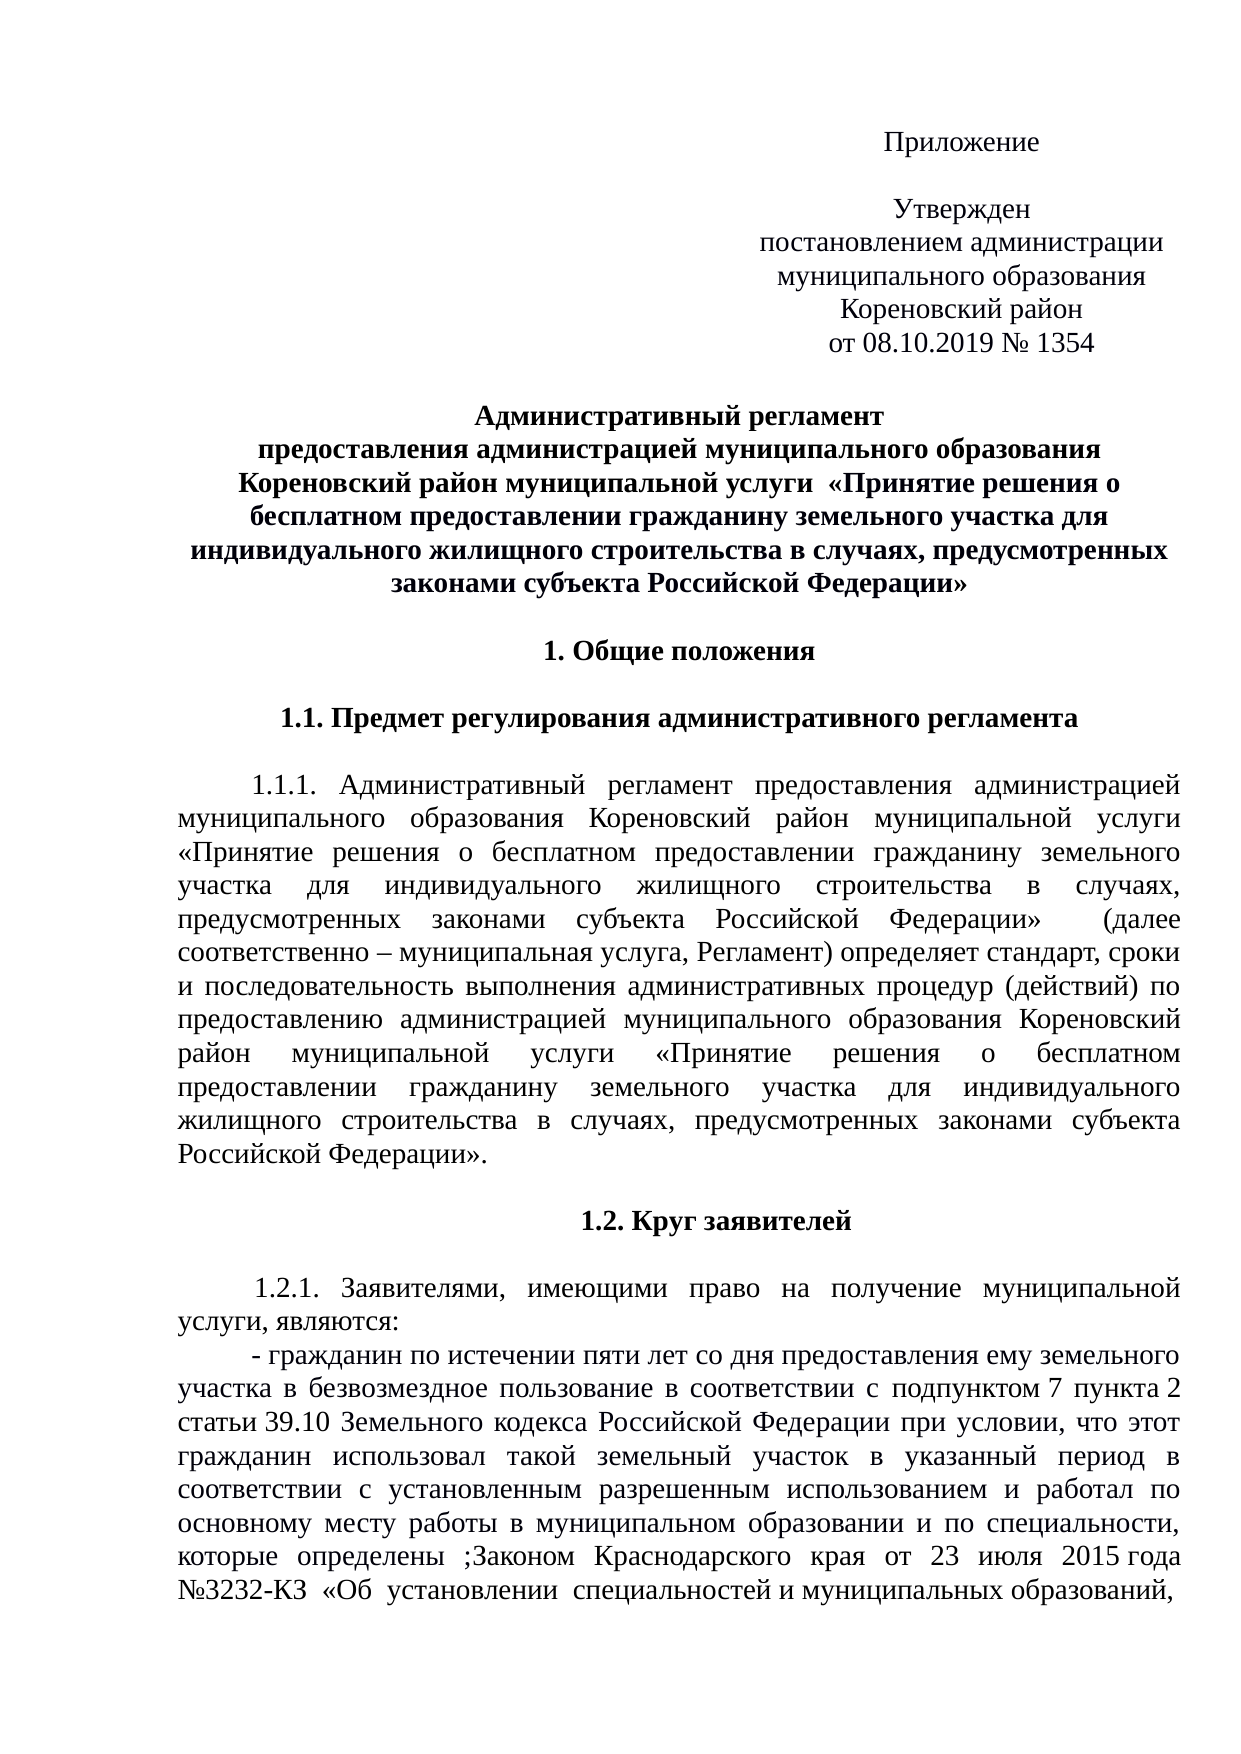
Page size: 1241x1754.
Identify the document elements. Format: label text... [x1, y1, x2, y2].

table_header [176, 118, 743, 364]
text 1.1.1. Административный регламент предоставления администрацией муниципального образования Кореновский район муниципальной услуги «Принятие решения о бесплатном предоставлении гражданину земельного участка для индивидуального жилищного строительства в случаях, предусмотренных законами субъекта Российской Федерации» (далее соответственно – муниципальная услуга, Регламент) определяет стандарт, сроки и последовательность выполнения административных процедур (действий) по предоставлению администрацией муниципального образования Кореновский район муниципальной услуги «Принятие решения о бесплатном предоставлении гражданину земельного участка для индивидуального жилищного строительства в случаях, предусмотренных законами субъекта Российской Федерации». [177, 767, 1181, 1169]
text 1. Общие положения [177, 633, 1181, 666]
text предоставления администрацией муниципального образования Кореновский район муниципальной услуги «Принятие решения о бесплатном предоставлении гражданину земельного участка для индивидуального жилищного строительства в случаях, предусмотренных законами субъекта Российской Федерации» [177, 431, 1181, 599]
text 1.2. Круг заявителей [177, 1203, 1181, 1236]
text - гражданин по истечении пяти лет со дня предоставления ему земельного участка в безвозмездное пользование в соответствии с подпунктом 7 пункта 2 статьи 39.10 Земельного кодекса Российской Федерации при условии, что этот гражданин использовал такой земельный участок в указанный период в соответствии с установленным разрешенным использованием и работал по основному месту работы в муниципальном образовании и по специальности, которые определены ;Законом Краснодарского края от 23 июля 2015 года №3232-КЗ «Об установлении специальностей и муниципальных образований, [177, 1337, 1181, 1605]
table_header Приложение Утвержден постановлением администрации муниципального образования Кореновский район от 08.10.2019 № 1354 [743, 118, 1180, 364]
text 1.1. Предмет регулирования административного регламента [177, 700, 1181, 733]
text Административный регламент [177, 398, 1181, 431]
text 1.2.1. Заявителями, имеющими право на получение муниципальной услуги, являются: [177, 1270, 1181, 1337]
